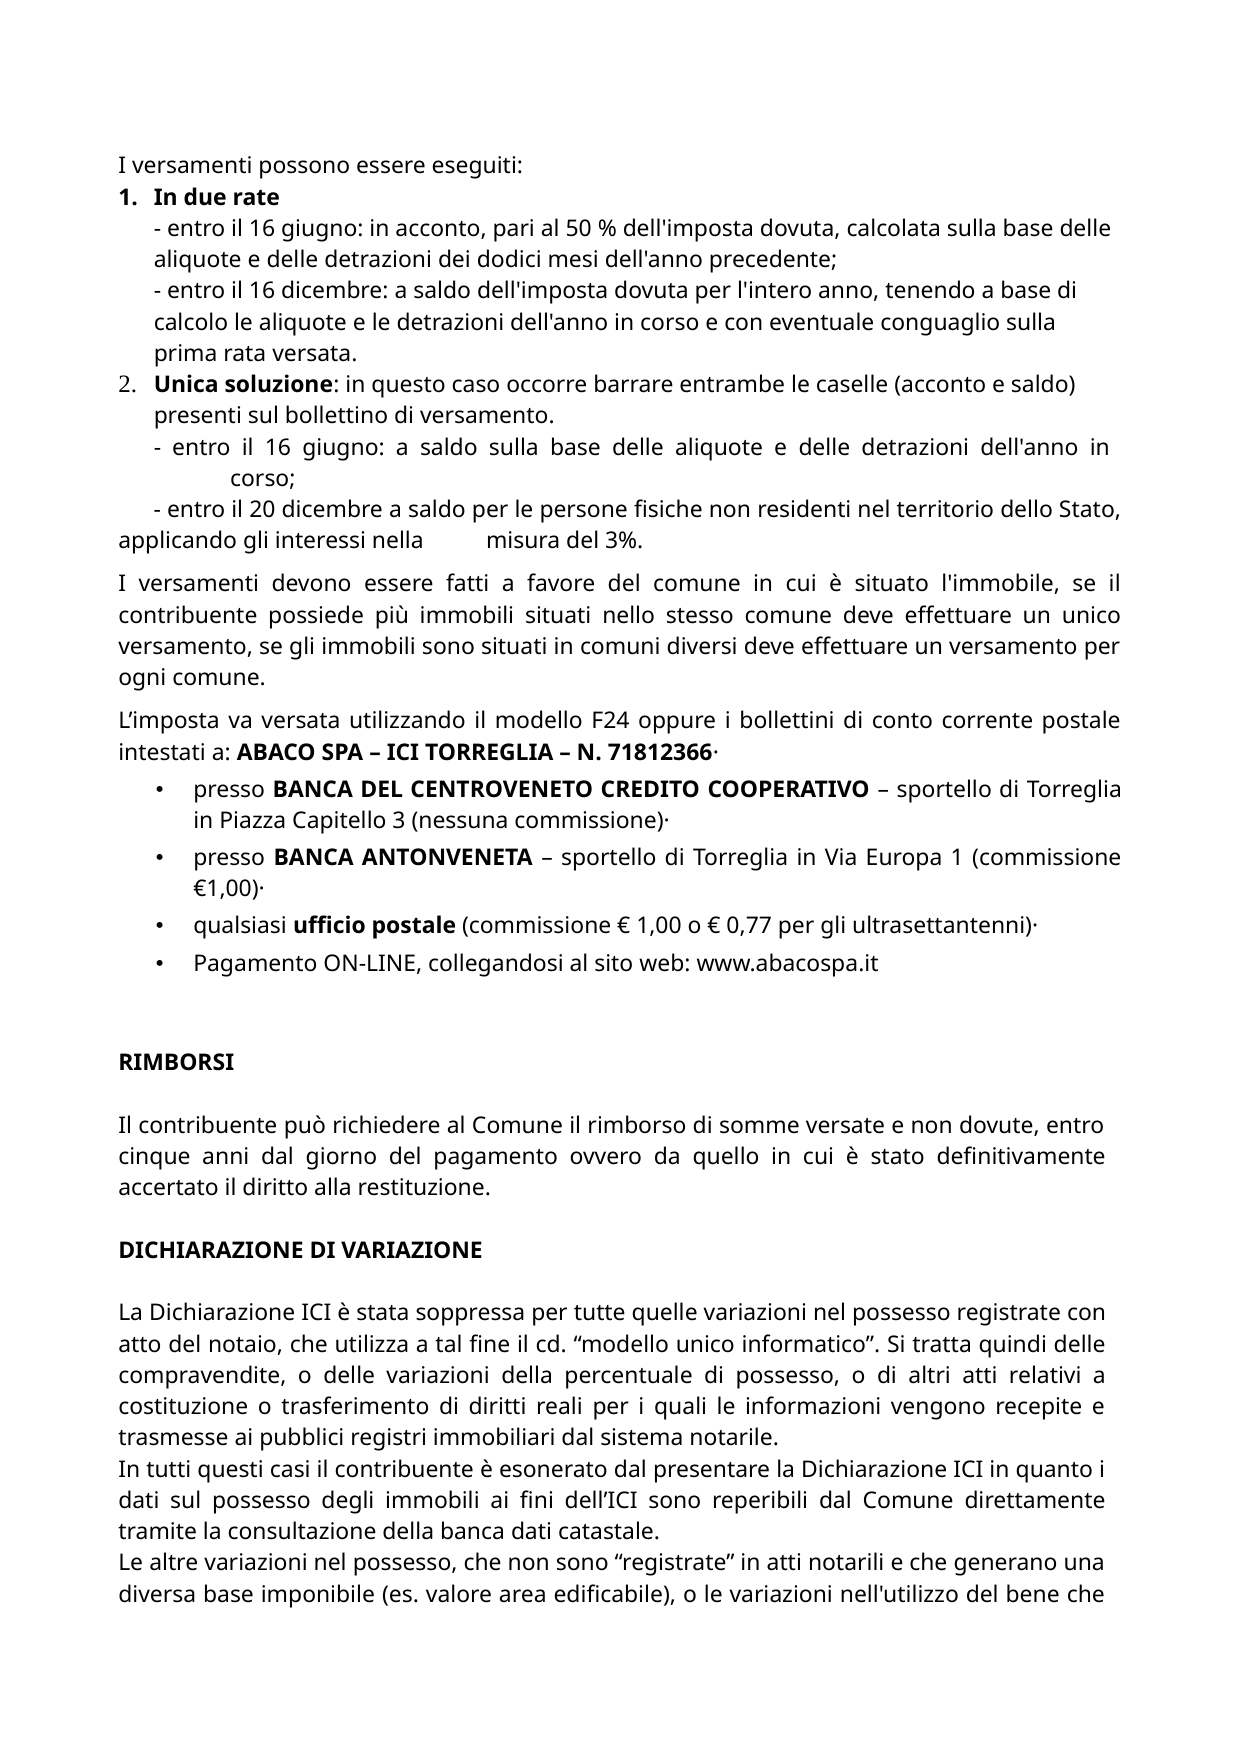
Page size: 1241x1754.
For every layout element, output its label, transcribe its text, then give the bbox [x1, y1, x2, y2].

list - entro il 16 giugno: in acconto, pari al 50 % dell'imposta dovuta, calcolata sulla base delle aliquote e delle detrazioni dei dodici mesi dell'anno precedente; [118, 212, 1122, 274]
list In due rate [118, 181, 1122, 212]
text I versamenti possono essere eseguiti: [118, 149, 1122, 181]
text Le altre variazioni nel possesso, che non sono “registrate” in atti notarili e che generano una diversa base imponibile (es. valore area edificabile), o le variazioni nell'utilizzo del bene che [118, 1546, 1106, 1609]
list - entro il 16 dicembre: a saldo dell'imposta dovuta per l'intero anno, tenendo a base di calcolo le aliquote e le detrazioni dell'anno in corso e con eventuale conguaglio sulla prima rata versata. [118, 274, 1122, 368]
text RIMBORSI [118, 1046, 1106, 1078]
list Unica soluzione: in questo caso occorre barrare entrambe le caselle (acconto e saldo) presenti sul bollettino di versamento. [118, 368, 1122, 431]
list Pagamento ON-LINE, collegandosi al sito web: www.abacospa.it [156, 947, 1122, 978]
text - entro il 16 giugno: a saldo sulla base delle aliquote e delle detrazioni dell'anno in corso; [153, 431, 1122, 493]
list presso BANCA DEL CENTROVENETO CREDITO COOPERATIVO – sportello di Torreglia in Piazza Capitello 3 (nessuna commissione)· [156, 773, 1122, 835]
text DICHIARAZIONE DI VARIAZIONE [118, 1234, 1106, 1265]
text Il contribuente può richiedere al Comune il rimborso di somme versate e non dovute, entro cinque anni dal giorno del pagamento ovvero da quello in cui è stato definitivamente accertato il diritto alla restituzione. [118, 1109, 1106, 1203]
list presso BANCA ANTONVENETA – sportello di Torreglia in Via Europa 1 (commissione €1,00)· [156, 841, 1122, 903]
list qualsiasi ufficio postale (commissione € 1,00 o € 0,77 per gli ultrasettantenni)· [156, 909, 1122, 941]
text In tutti questi casi il contribuente è esonerato dal presentare la Dichiarazione ICI in quanto i dati sul possesso degli immobili ai fini dell’ICI sono reperibili dal Comune direttamente tramite la consultazione della banca dati catastale. [118, 1453, 1106, 1546]
text - entro il 20 dicembre a saldo per le persone fisiche non residenti nel territorio dello Stato, applicando gli interessi nella misura del 3%. [118, 493, 1122, 556]
text La Dichiarazione ICI è stata soppressa per tutte quelle variazioni nel possesso registrate con atto del notaio, che utilizza a tal fine il cd. “modello unico informatico”. Si tratta quindi delle compravendite, o delle variazioni della percentuale di possesso, o di altri atti relativi a costituzione o trasferimento di diritti reali per i quali le informazioni vengono recepite e trasmesse ai pubblici registri immobiliari dal sistema notarile. [118, 1296, 1106, 1453]
text L’imposta va versata utilizzando il modello F24 oppure i bollettini di conto corrente postale intestati a: ABACO SPA – ICI TORREGLIA – N. 71812366· [118, 704, 1122, 767]
text I versamenti devono essere fatti a favore del comune in cui è situato l'immobile, se il contribuente possiede più immobili situati nello stesso comune deve effettuare un unico versamento, se gli immobili sono situati in comuni diversi deve effettuare un versamento per ogni comune. [118, 567, 1122, 692]
